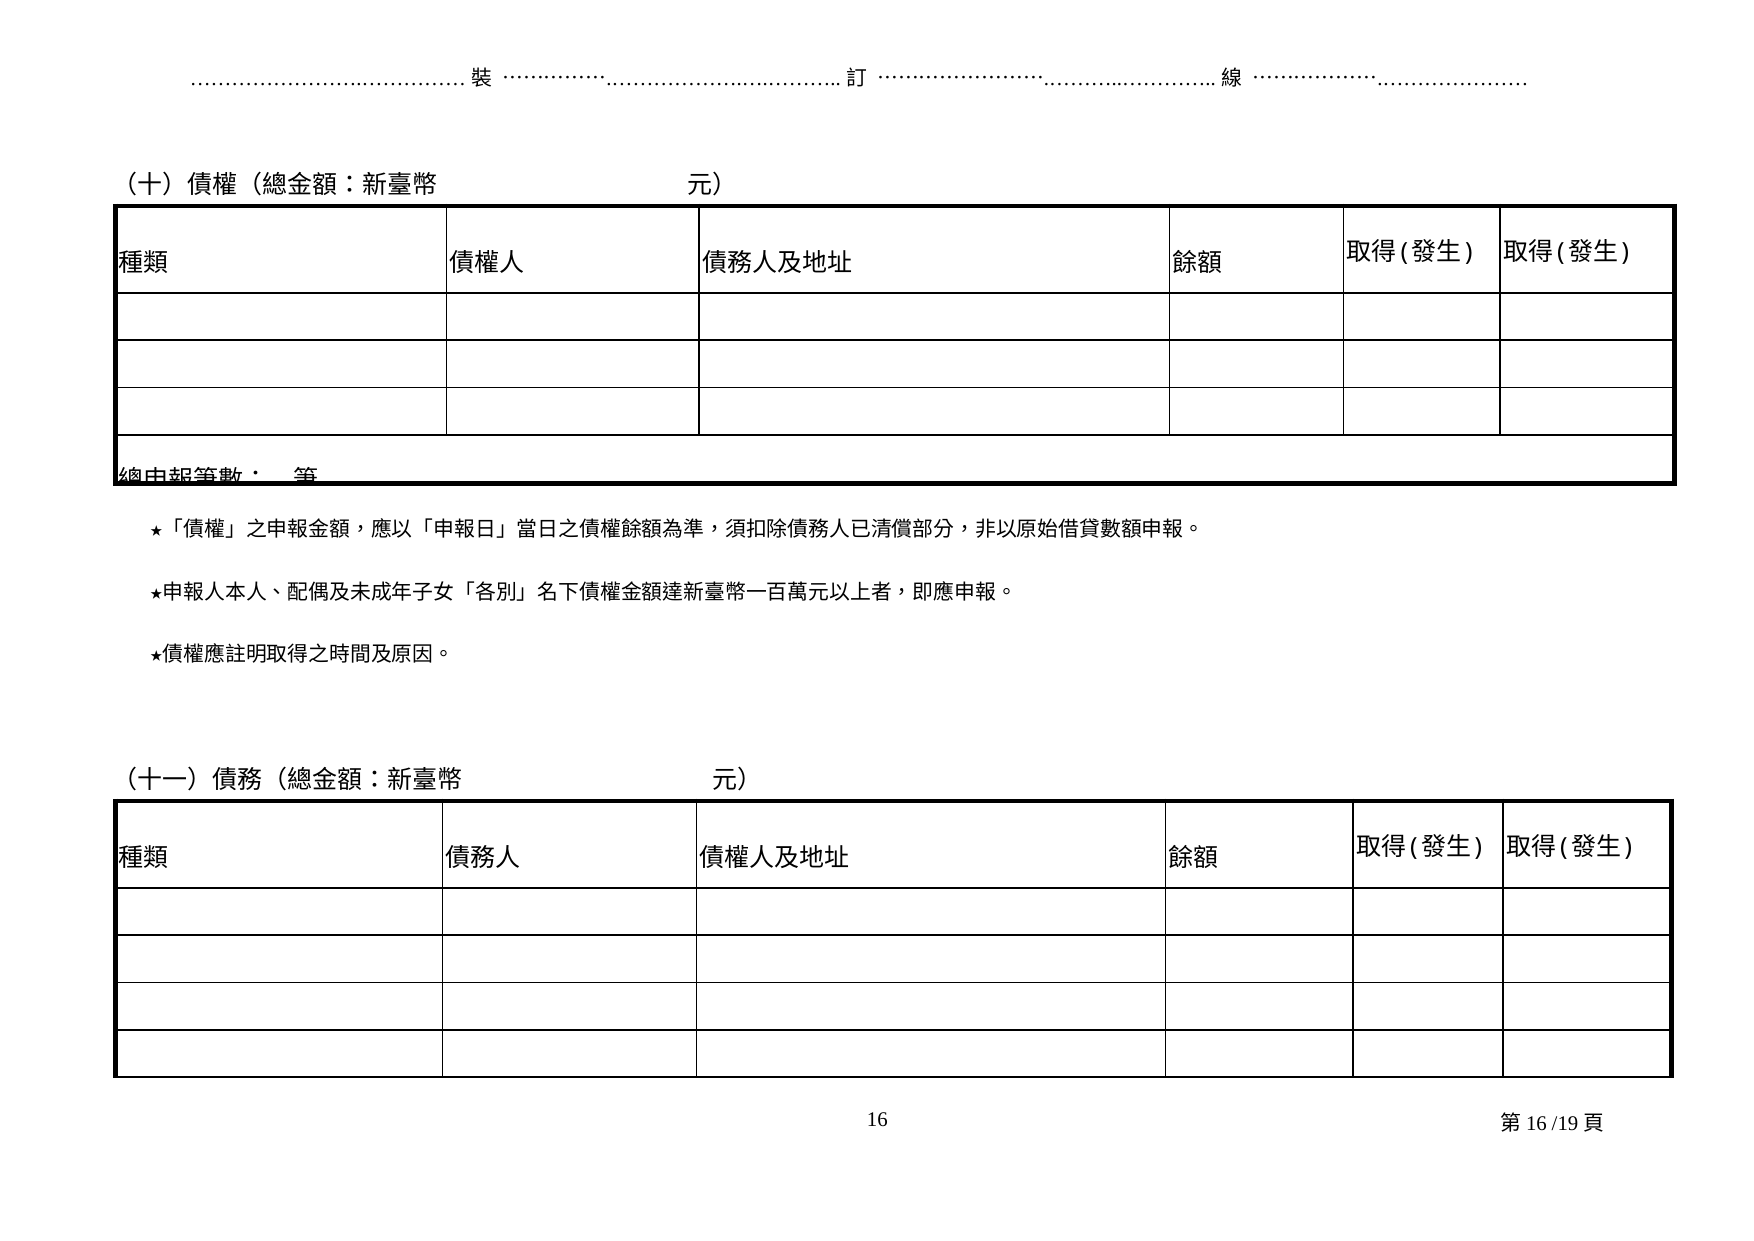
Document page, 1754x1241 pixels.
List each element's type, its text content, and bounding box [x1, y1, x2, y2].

table_header 債權人及地址 [697, 803, 1165, 887]
table_header 取得(發生) 原因 [1504, 803, 1669, 887]
table_cell [118, 983, 442, 1029]
table_cell [1504, 983, 1669, 1029]
table_cell [118, 294, 446, 339]
table_cell [697, 936, 1165, 982]
table_cell [118, 341, 446, 387]
table_cell 總申報筆數： 筆 [118, 436, 1672, 481]
table_cell [443, 889, 696, 934]
table_cell [443, 1031, 696, 1076]
text （十一）債務（總金額：新臺幣 元） [112, 736, 1604, 798]
table_header 取得(發生) 時間 [1344, 208, 1499, 292]
table_cell [118, 889, 442, 934]
table_cell [447, 294, 698, 339]
table_header 取得(發生) 原因 [1501, 208, 1672, 292]
table_cell [1170, 341, 1343, 387]
table_cell [1166, 936, 1352, 982]
table_cell [700, 388, 1169, 434]
table_cell [1501, 294, 1672, 339]
table_cell [1354, 889, 1502, 934]
table_cell [1170, 388, 1343, 434]
text ★「債權」之申報金額，應以「申報日」當日之債權餘額為準，須扣除債務人已清償部分，非以原始借貸數額申報。 [150, 486, 1604, 548]
table_cell [697, 983, 1165, 1029]
table_cell [447, 388, 698, 434]
table_cell [118, 388, 446, 434]
table_cell [1504, 936, 1669, 982]
table_header 債權人 [447, 208, 698, 292]
table_cell [447, 341, 698, 387]
table_cell [700, 294, 1169, 339]
table_cell [1354, 936, 1502, 982]
table_cell [1504, 889, 1669, 934]
table_header 取得(發生)時間 [1354, 803, 1502, 887]
table_header 種類 [118, 208, 446, 292]
table_header 債務人及地址 [700, 208, 1169, 292]
table_cell [1344, 341, 1499, 387]
table_cell [697, 889, 1165, 934]
table_cell [118, 1031, 442, 1076]
table_cell [697, 1031, 1165, 1076]
table_header 餘額 [1166, 803, 1352, 887]
table_cell [1354, 983, 1502, 1029]
table_header 種類 [118, 803, 442, 887]
table_cell [118, 936, 442, 982]
table_header 餘額 [1170, 208, 1343, 292]
table_cell [1344, 388, 1499, 434]
table_cell [443, 983, 696, 1029]
table_cell [1354, 1031, 1502, 1076]
text ★債權應註明取得之時間及原因。 [150, 611, 1604, 673]
table_cell [1166, 983, 1352, 1029]
table_cell [443, 936, 696, 982]
text （十）債權（總金額：新臺幣 元） [112, 141, 1604, 203]
text ★申報人本人、配偶及未成年子女「各別」名下債權金額達新臺幣一百萬元以上者，即應申報。 [150, 548, 1604, 611]
table_cell [1504, 1031, 1669, 1076]
table_cell [1166, 889, 1352, 934]
table_cell [1501, 341, 1672, 387]
table_cell [1344, 294, 1499, 339]
table_cell [1170, 294, 1343, 339]
table_cell [700, 341, 1169, 387]
table_cell [1501, 388, 1672, 434]
table_header 債務人 [443, 803, 696, 887]
table_cell [1166, 1031, 1352, 1076]
